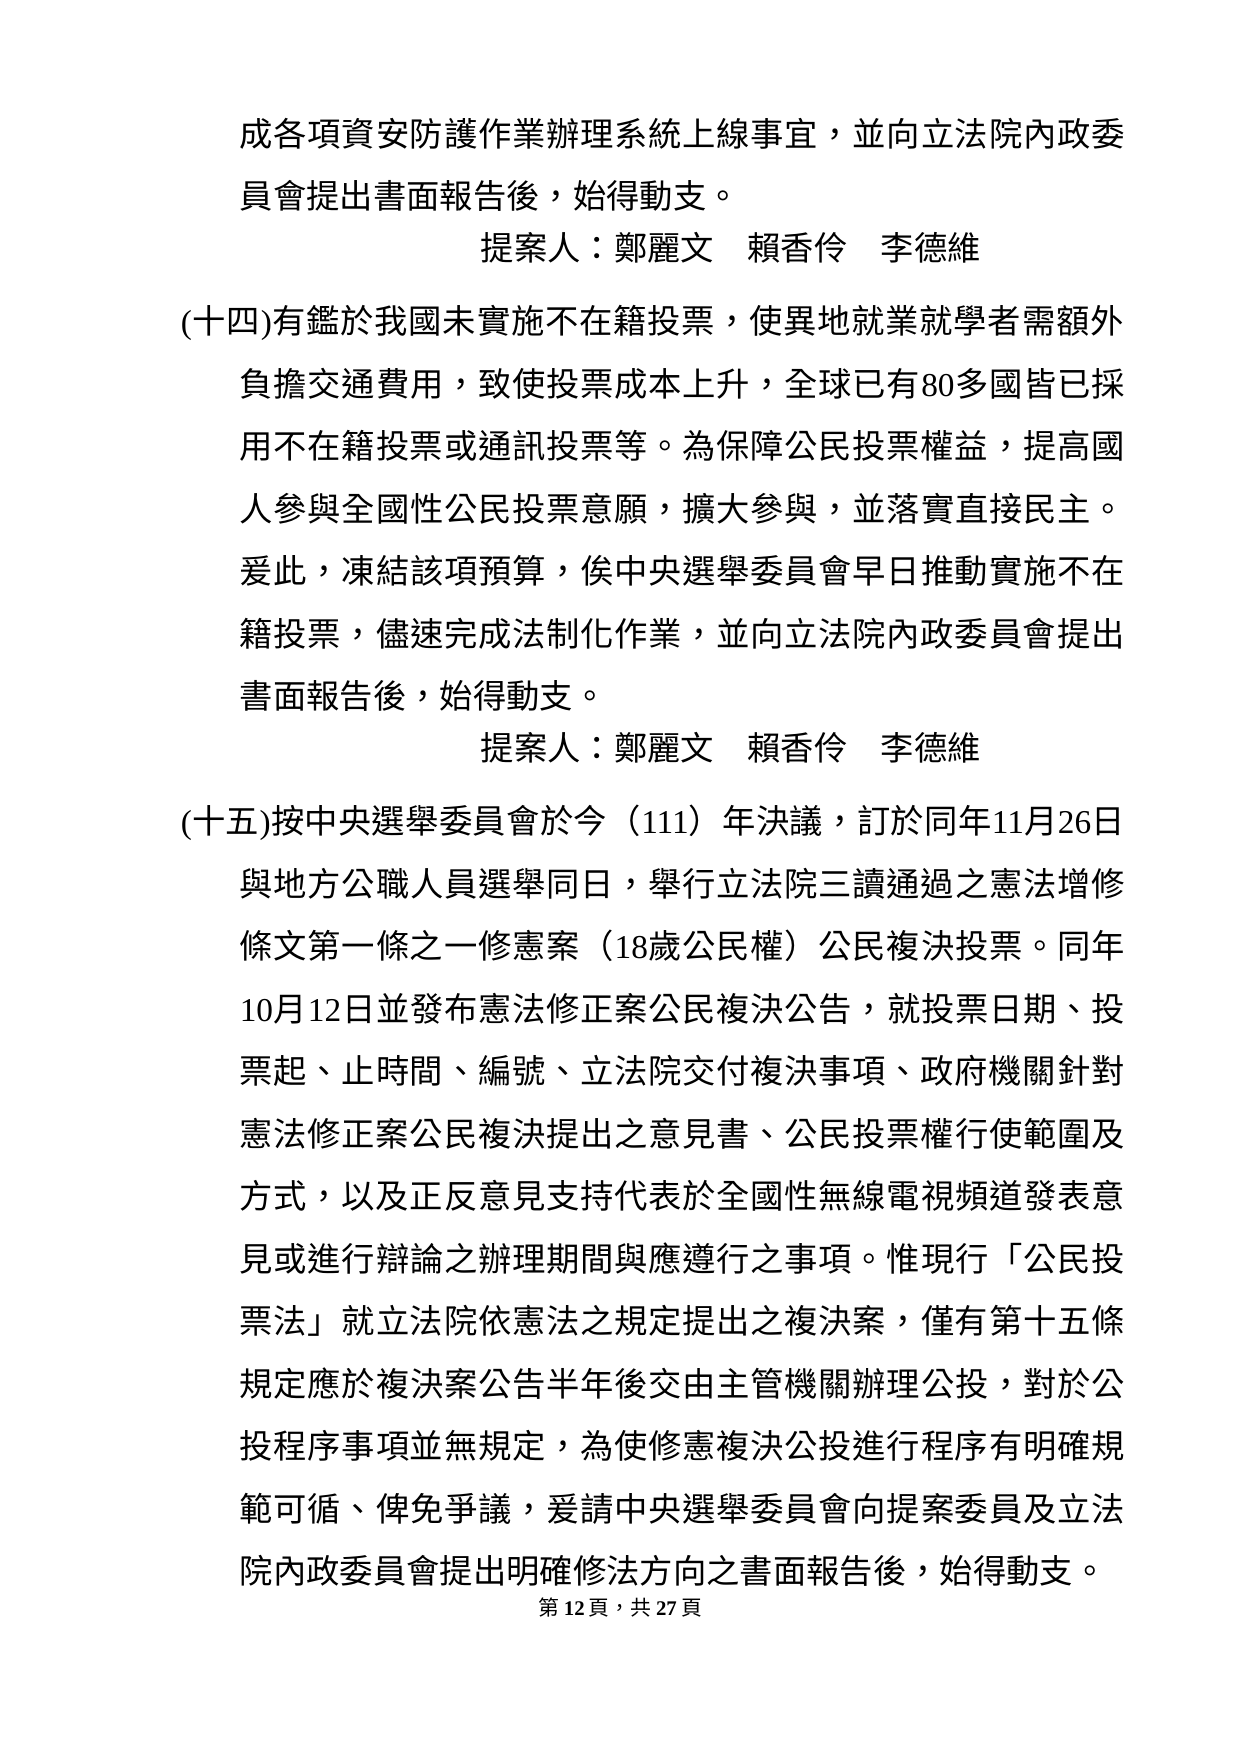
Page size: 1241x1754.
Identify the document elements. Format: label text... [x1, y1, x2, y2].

text 提案人：鄭麗文 賴香伶 李德維 [181, 215, 1122, 278]
text (十四)有鑑於我國未實施不在籍投票，使異地就業就學者需額外負擔交通費用，致使投票成本上升，全球已有80多國皆已採用不在籍投票或通訊投票等。為保障公民投票權益，提高國人參與全國性公民投票意願，擴大參與，並落實直接民主。爰此，凍結該項預算，俟中央選舉委員會早日推動實施不在籍投票，儘速完成法制化作業，並向立法院內政委員會提出書面報告後，始得動支。 [181, 278, 1124, 715]
text 成各項資安防護作業辦理系統上線事宜，並向立法院內政委員會提出書面報告後，始得動支。 [181, 90, 1124, 215]
text 提案人：鄭麗文 賴香伶 李德維 [181, 715, 1122, 778]
text (十五)按中央選舉委員會於今（111）年決議，訂於同年11月26日與地方公職人員選舉同日，舉行立法院三讀通過之憲法增修條文第一條之一修憲案（18歲公民權）公民複決投票。同年10月12日並發布憲法修正案公民複決公告，就投票日期、投票起、止時間、編號、立法院交付複決事項、政府機關針對憲法修正案公民複決提出之意見書、公民投票權行使範圍及方式，以及正反意見支持代表於全國性無線電視頻道發表意見或進行辯論之辦理期間與應遵行之事項。惟現行「公民投票法」就立法院依憲法之規定提出之複決案，僅有第十五條規定應於複決案公告半年後交由主管機關辦理公投，對於公投程序事項並無規定，為使修憲複決公投進行程序有明確規範可循、俾免爭議，爰請中央選舉委員會向提案委員及立法院內政委員會提出明確修法方向之書面報告後，始得動支。 [181, 778, 1124, 1590]
